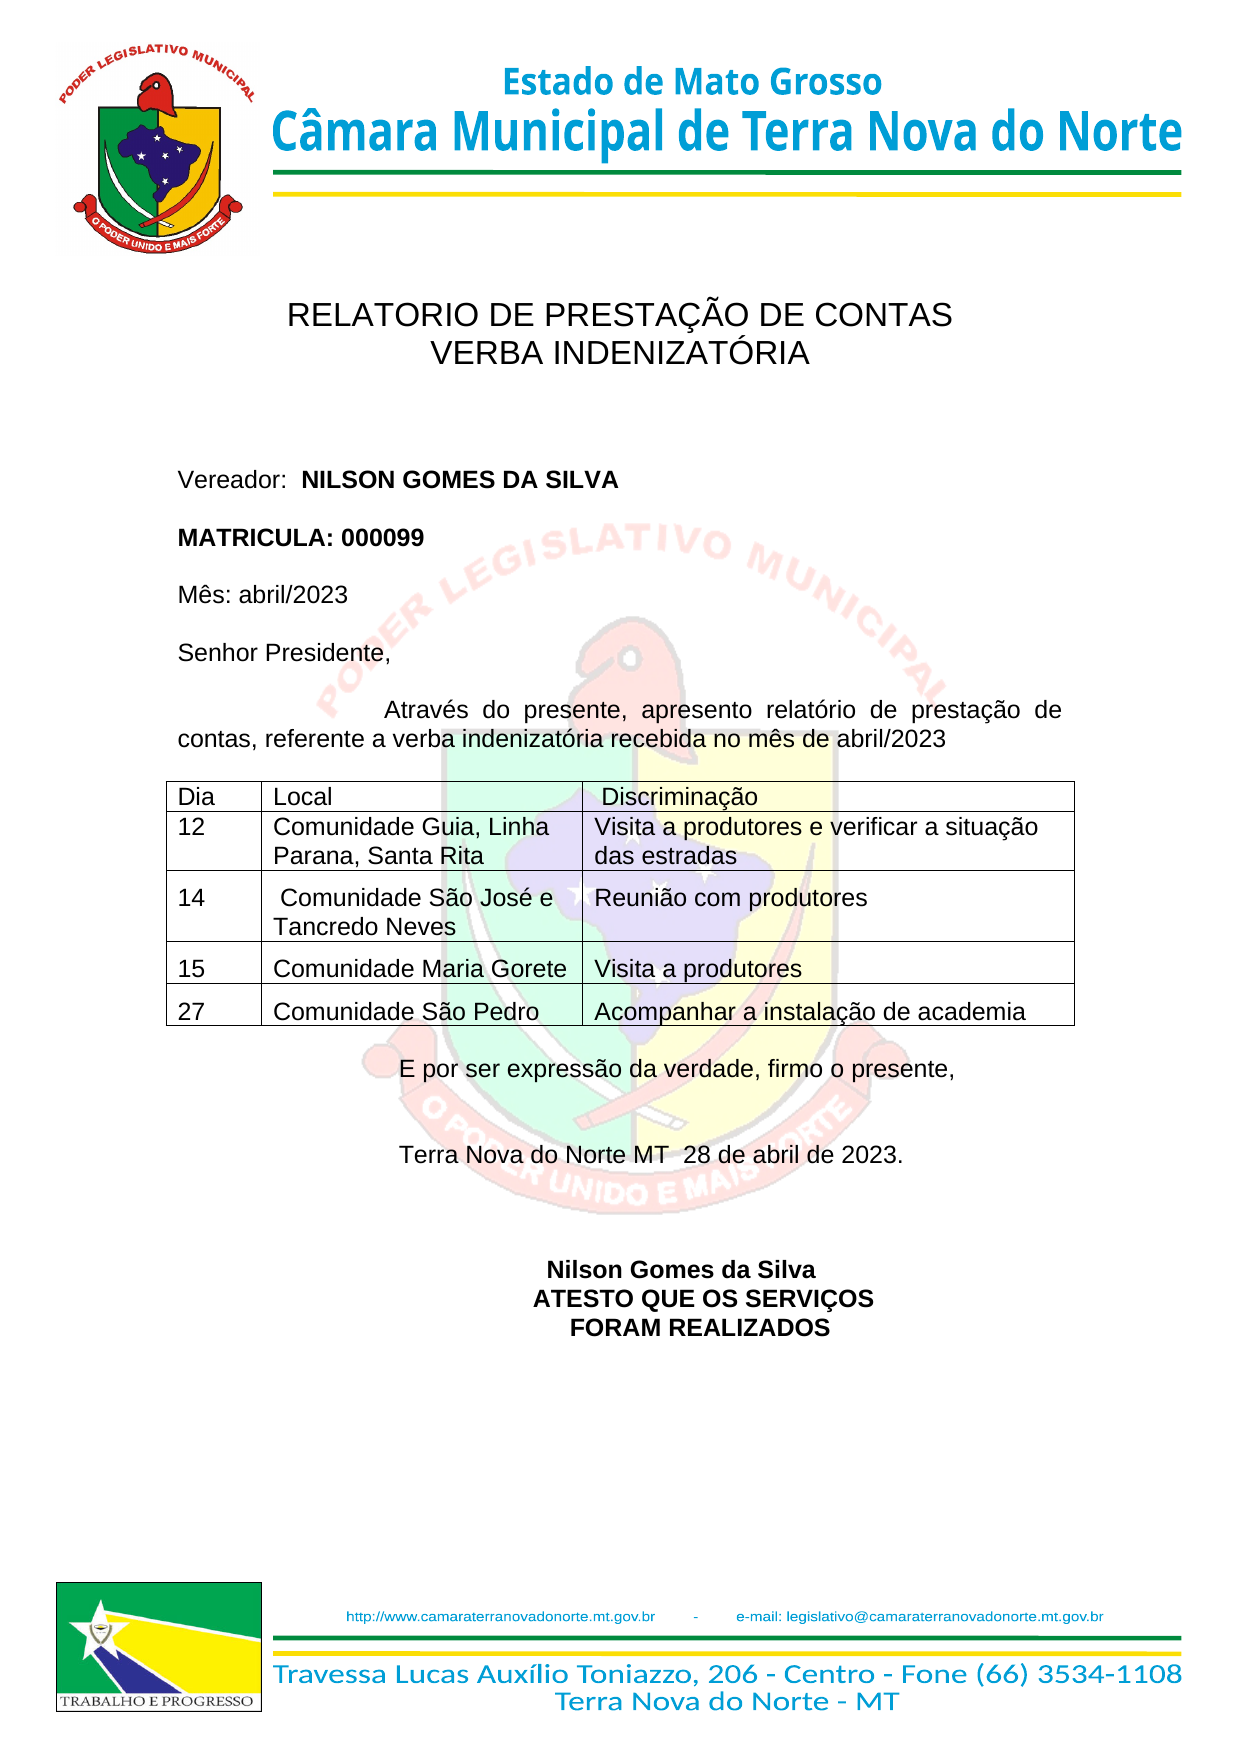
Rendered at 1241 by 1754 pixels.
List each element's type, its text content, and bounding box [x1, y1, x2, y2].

table_cell Visita a produtores [966, 942, 1074, 983]
table_cell 15 [167, 942, 261, 983]
table_cell Acompanhar a instalação de academia [966, 984, 1074, 1025]
text Mês: abril/2023 [177, 580, 303, 609]
text E por ser expressão da verdade, firmo o presente, [966, 1054, 1063, 1083]
picture [860, 1611, 868, 1623]
text Vereador: NILSON GOMES DA SILVA [177, 465, 1063, 494]
text ATESTO QUE OS SERVIÇOS [236, 1284, 1122, 1313]
table_cell Comunidade São José e Tancredo Neves [262, 871, 303, 941]
text MATRICULA: 000099 [966, 522, 1063, 551]
text RELATORIO DE PRESTAÇÃO DE CONTAS [177, 294, 1063, 333]
table_cell Comunidade São Pedro [262, 984, 303, 1025]
table_header Discriminação [966, 782, 1074, 811]
text Senhor Presidente, [177, 637, 303, 666]
table_cell 14 [167, 871, 261, 941]
table_cell Comunidade Maria Gorete [262, 942, 303, 983]
text MATRICULA: 000099 [177, 522, 303, 551]
text Através do presente, apresento relatório de prestação de contas, referente a verba indenizatória recebida no mês de abril/2023 [966, 695, 1063, 752]
text FORAM REALIZADOS [236, 1313, 1122, 1342]
text VERBA INDENIZATÓRIA [177, 333, 1063, 371]
picture [57, 1583, 261, 1711]
table_header Dia [167, 782, 261, 811]
text Nilson Gomes da Silva [177, 1256, 1063, 1284]
table_cell Reunião com produtores [966, 871, 1074, 941]
table_cell Visita a produtores e verificar a situação das estradas [966, 812, 1074, 869]
text Mês: abril/2023 [966, 580, 1063, 609]
text E por ser expressão da verdade, firmo o presente, [177, 1054, 303, 1083]
text Terra Nova do Norte MT 28 de abril de 2023. [177, 1141, 303, 1169]
table_cell 12 [167, 812, 261, 869]
picture [55, 42, 260, 256]
text Senhor Presidente, [966, 637, 1063, 666]
table_cell 27 [167, 984, 261, 1025]
text Terra Nova do Norte MT 28 de abril de 2023. [966, 1141, 1063, 1169]
table_cell Comunidade Guia, Linha Parana, Santa Rita [262, 812, 303, 869]
table_header Local [262, 782, 303, 811]
text Através do presente, apresento relatório de prestação de contas, referente a verba indenizatória recebida no mês de abril/2023 [177, 695, 303, 752]
